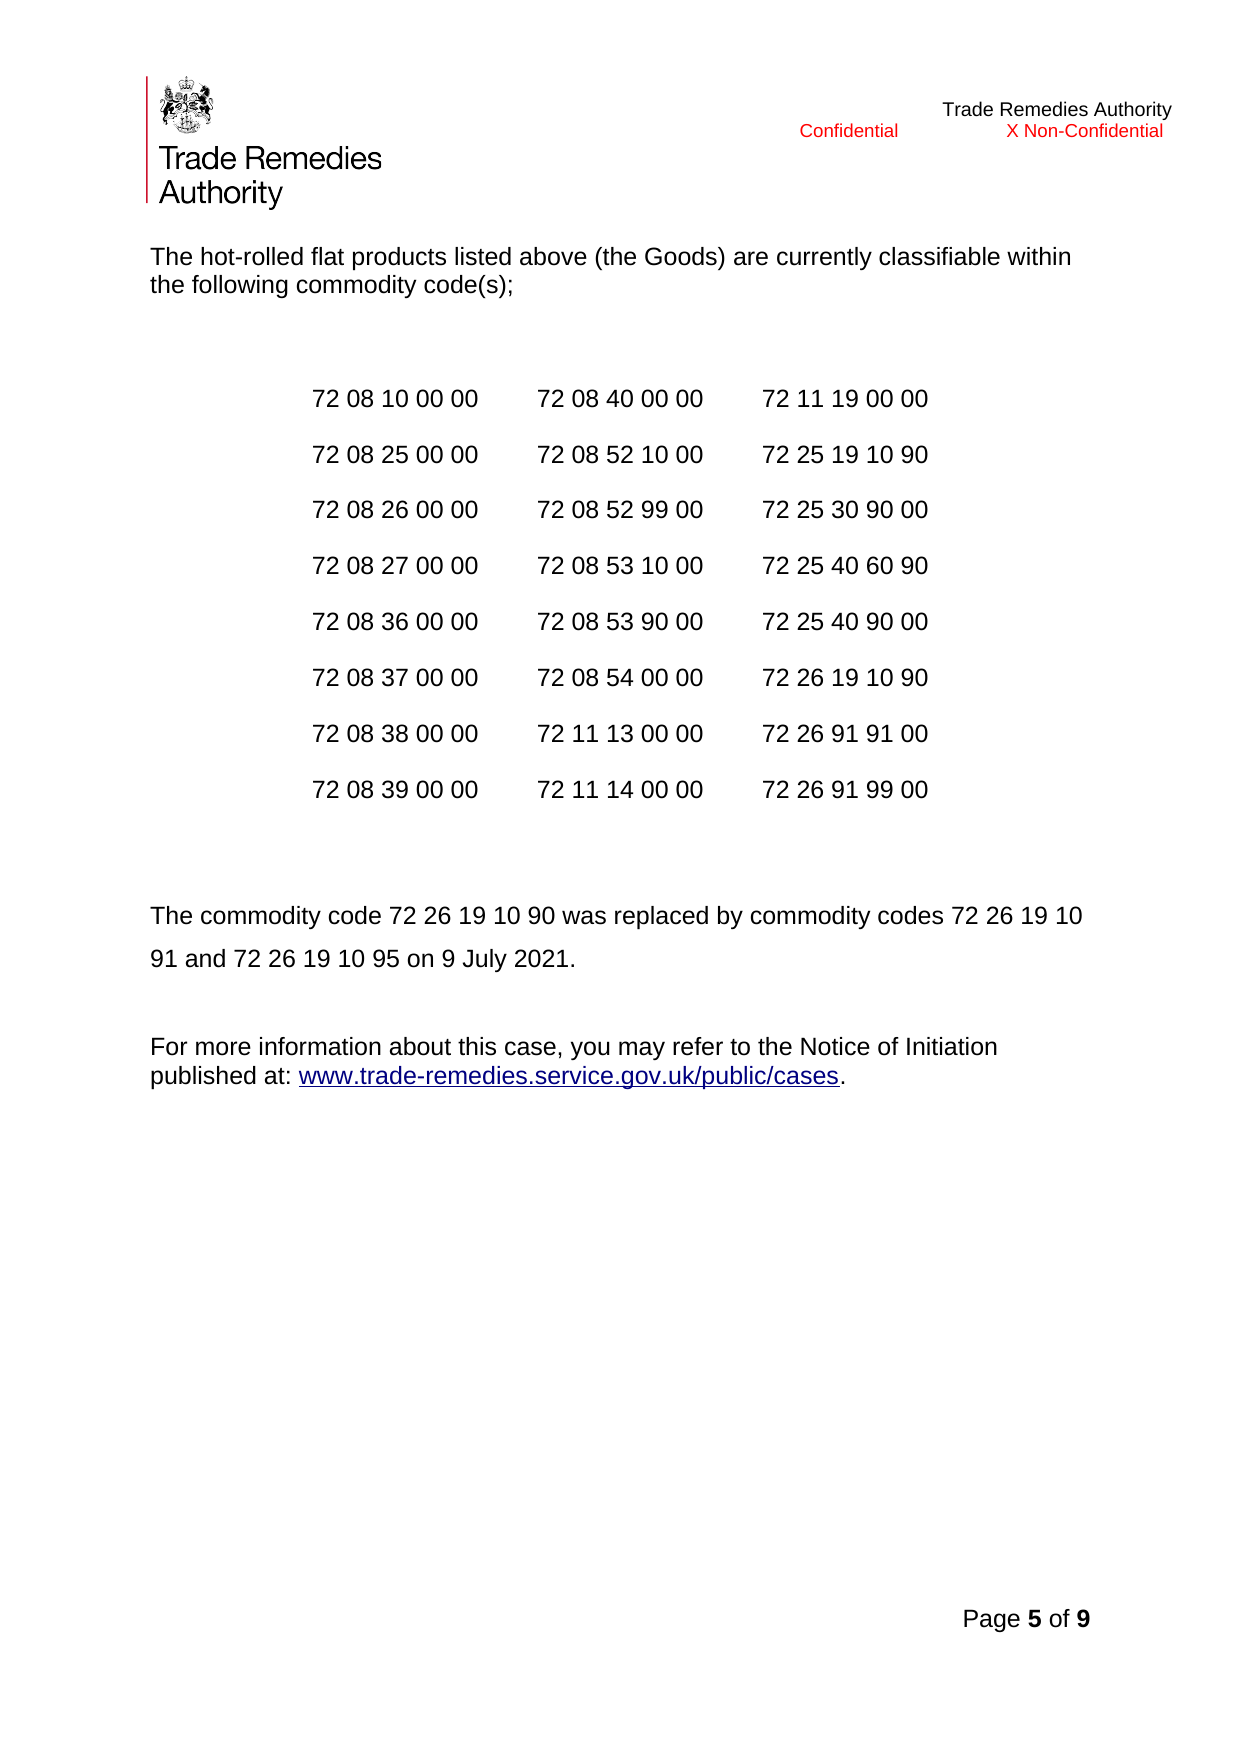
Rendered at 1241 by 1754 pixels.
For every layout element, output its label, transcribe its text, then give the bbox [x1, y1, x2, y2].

text 72 08 36 00 00 72 08 53 90 00 72 25 40 90 00 [150, 607, 1090, 636]
text 72 08 10 00 00 72 08 40 00 00 72 11 19 00 00 [150, 384, 1090, 412]
text 72 08 26 00 00 72 08 52 99 00 72 25 30 90 00 [150, 495, 1090, 524]
text 72 08 39 00 00 72 11 14 00 00 72 26 91 99 00 [150, 774, 1090, 803]
text 72 08 37 00 00 72 08 54 00 00 72 26 19 10 90 [150, 663, 1090, 692]
text 72 08 25 00 00 72 08 52 10 00 72 25 19 10 90 [150, 439, 1090, 468]
text The hot-rolled flat products listed above (the Goods) are currently classifiable within the following commodity code(s); [150, 242, 1090, 328]
text The commodity code 72 26 19 10 90 was replaced by commodity codes 72 26 19 10 91 and 72 26 19 10 95 on 9 July 2021. [150, 901, 1090, 972]
text 72 08 38 00 00 72 11 13 00 00 72 26 91 91 00 [150, 719, 1090, 747]
text 72 08 27 00 00 72 08 53 10 00 72 25 40 60 90 [150, 551, 1090, 580]
text For more information about this case, you may refer to the Notice of Initiation published at: www.trade-remedies.service.gov.uk/public/cases. [150, 1032, 1090, 1090]
